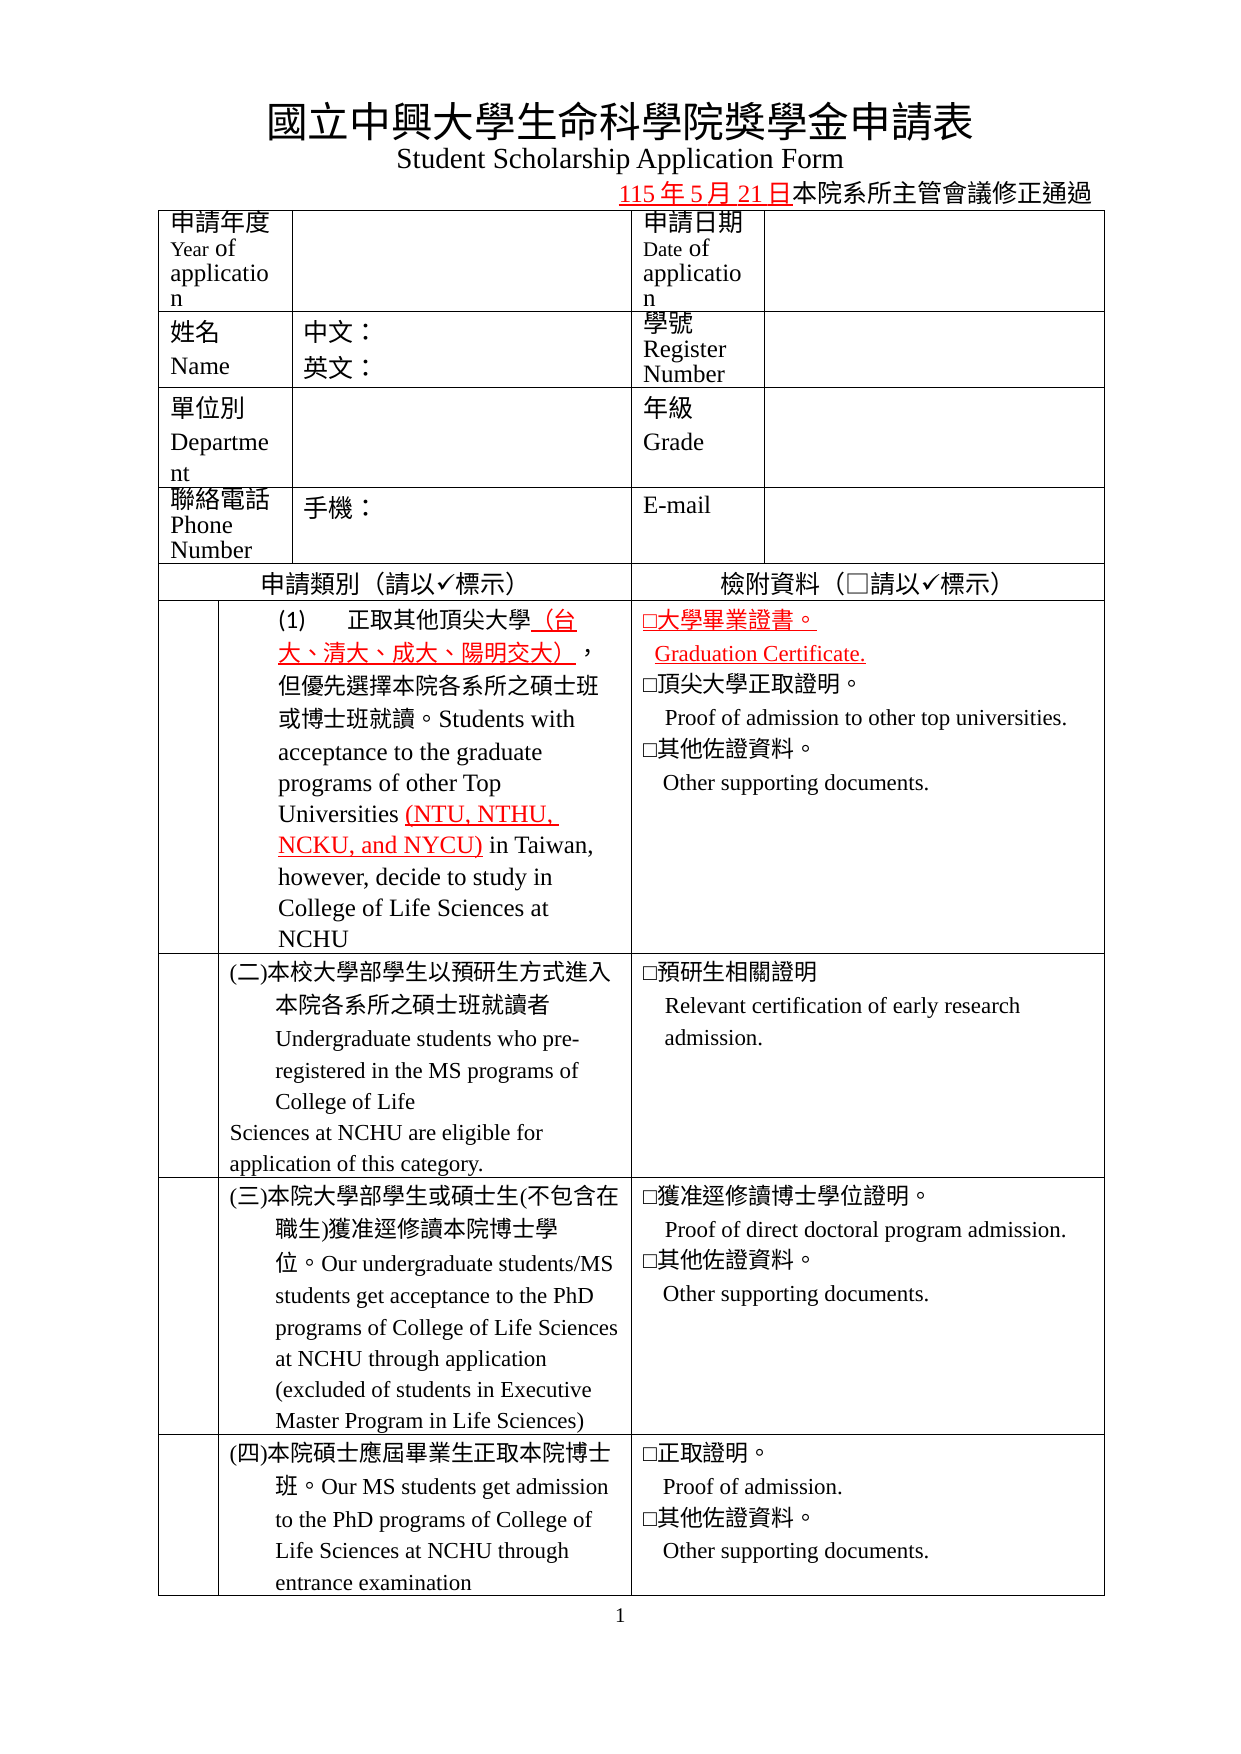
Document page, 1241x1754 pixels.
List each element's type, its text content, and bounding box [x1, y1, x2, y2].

table_cell 申請類別（請以標示） [159, 564, 631, 600]
table_cell 手機： [293, 488, 631, 563]
table_cell [765, 488, 1104, 563]
table_cell □正取證明。 Proof of admission. □其他佐證資料。 Other supporting documents. [632, 1435, 1104, 1595]
table_cell [159, 1178, 218, 1434]
table_cell (二)本校大學部學生以預研生方式進入本院各系所之碩士班就讀者Undergraduate students who pre-registered in the MS programs of College of Life Sciences at NCHU are eligible for application of this category. [219, 954, 631, 1177]
table_cell 正取其他頂尖大學（台大、清大、成大、陽明交大），但優先選擇本院各系所之碩士班或博士班就讀。Students with acceptance to the graduate programs of other Top Universities (NTU, NTHU, NCKU, and NYCU) in Taiwan, however, decide to study in College of Life Sciences at NCHU [219, 601, 631, 953]
table_cell □大學畢業證書。 Graduation Certificate. □頂尖大學正取證明。 Proof of admission to other top universities. □其他佐證資料。 Other supporting documents. [632, 601, 1104, 953]
table_cell 學號Register Number [632, 312, 764, 387]
table_cell (四)本院碩士應屆畢業生正取本院博士班。Our MS students get admission to the PhD programs of College of Life Sciences at NCHU through entrance examination [219, 1435, 631, 1595]
text 115年5月21日本院系所主管會議修正通過 [148, 174, 1092, 210]
text Student Scholarship Application Form [148, 149, 1092, 174]
table_cell 年級 Grade [632, 388, 764, 487]
table_cell [159, 601, 218, 953]
table_cell [765, 312, 1104, 387]
table_cell 檢附資料（□請以標示） [632, 564, 1104, 600]
table_header 申請年度 Year of application [159, 211, 292, 311]
table_cell □預研生相關證明 Relevant certification of early research admission. [632, 954, 1104, 1177]
table_cell 聯絡電話 Phone Number [159, 488, 292, 563]
table_cell E-mail [632, 488, 764, 563]
table_cell 姓名 Name [159, 312, 292, 387]
table_header [765, 211, 1104, 311]
table_cell [765, 388, 1104, 487]
table_cell 中文： 英文： [293, 312, 631, 387]
table_cell (三)本院大學部學生或碩士生(不包含在職生)獲准逕修讀本院博士學位。Our undergraduate students/MS students get acceptance to the PhD programs of College of Life Sciences at NCHU through application (excluded of students in Executive Master Program in Life Sciences) [219, 1178, 631, 1434]
table_cell [159, 1435, 218, 1595]
text 國立中興大學生命科學院獎學金申請表 [148, 89, 1092, 149]
table_header [293, 211, 631, 311]
table_cell □獲准逕修讀博士學位證明。 Proof of direct doctoral program admission. □其他佐證資料。 Other supporting documents. [632, 1178, 1104, 1434]
table_cell [293, 388, 631, 487]
table_cell [159, 954, 218, 1177]
table_header 申請日期 Date of application [632, 211, 764, 311]
table_cell 單位別 Department [159, 388, 292, 487]
